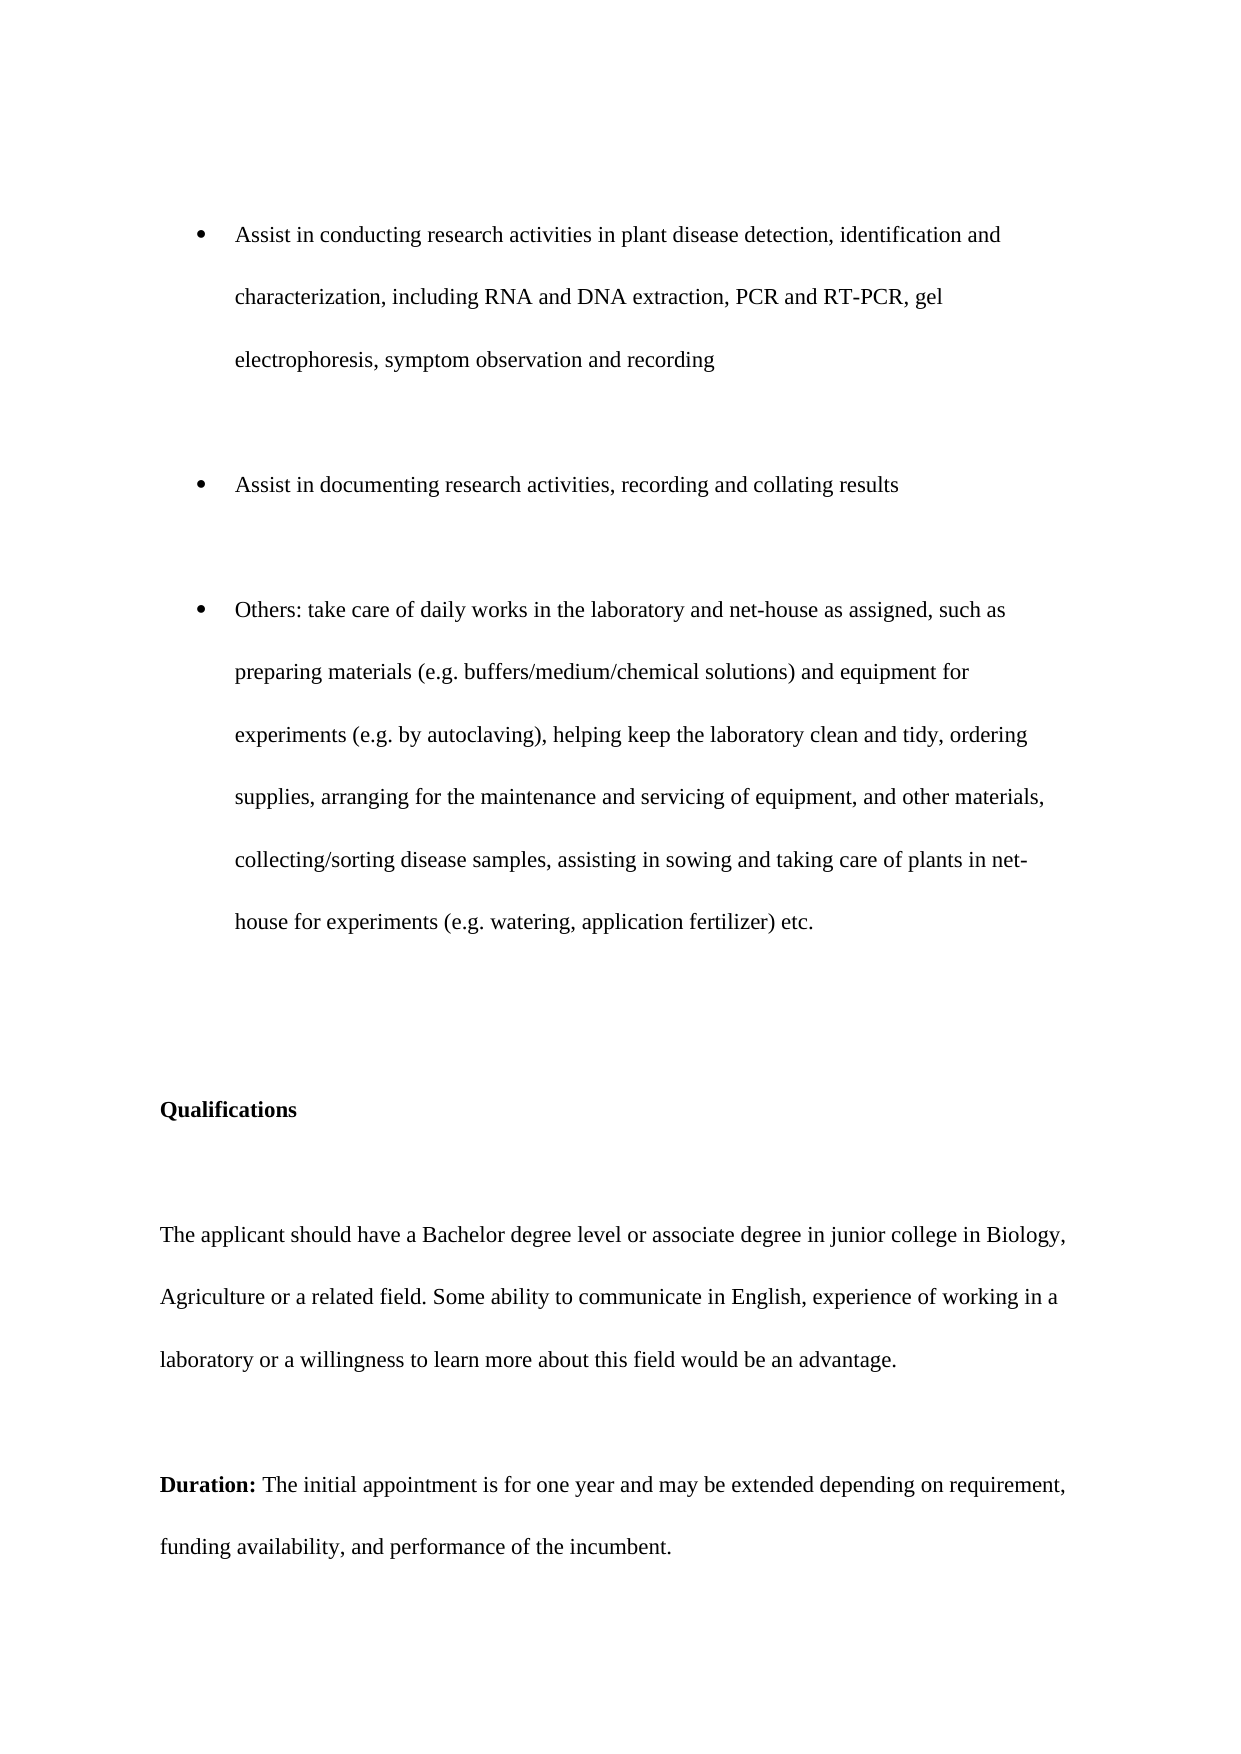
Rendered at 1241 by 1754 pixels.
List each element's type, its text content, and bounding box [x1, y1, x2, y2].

text The applicant should have a Bachelor degree level or associate degree in junior college in Biology, Agriculture or a related field. Some ability to communicate in English, experience of working in a laboratory or a willingness to learn more about this field would be an advantage. [159, 1192, 1081, 1380]
list Assist in conducting research activities in plant disease detection, identification and characterization, including RNA and DNA extraction, PCR and RT-PCR, gel electrophoresis, symptom observation and recording [197, 192, 1081, 380]
text Qualifications [159, 1067, 1081, 1130]
list Others: take care of daily works in the laboratory and net-house as assigned, such as preparing materials (e.g. buffers/medium/chemical solutions) and equipment for experiments (e.g. by autoclaving), helping keep the laboratory clean and tidy, ordering supplies, arranging for the maintenance and servicing of equipment, and other materials, collecting/sorting disease samples, assisting in sowing and taking care of plants in net-house for experiments (e.g. watering, application fertilizer) etc. [197, 567, 1081, 942]
list Assist in documenting research activities, recording and collating results [197, 442, 1081, 505]
text Duration: The initial appointment is for one year and may be extended depending on requirement, funding availability, and performance of the incumbent. [159, 1442, 1081, 1567]
